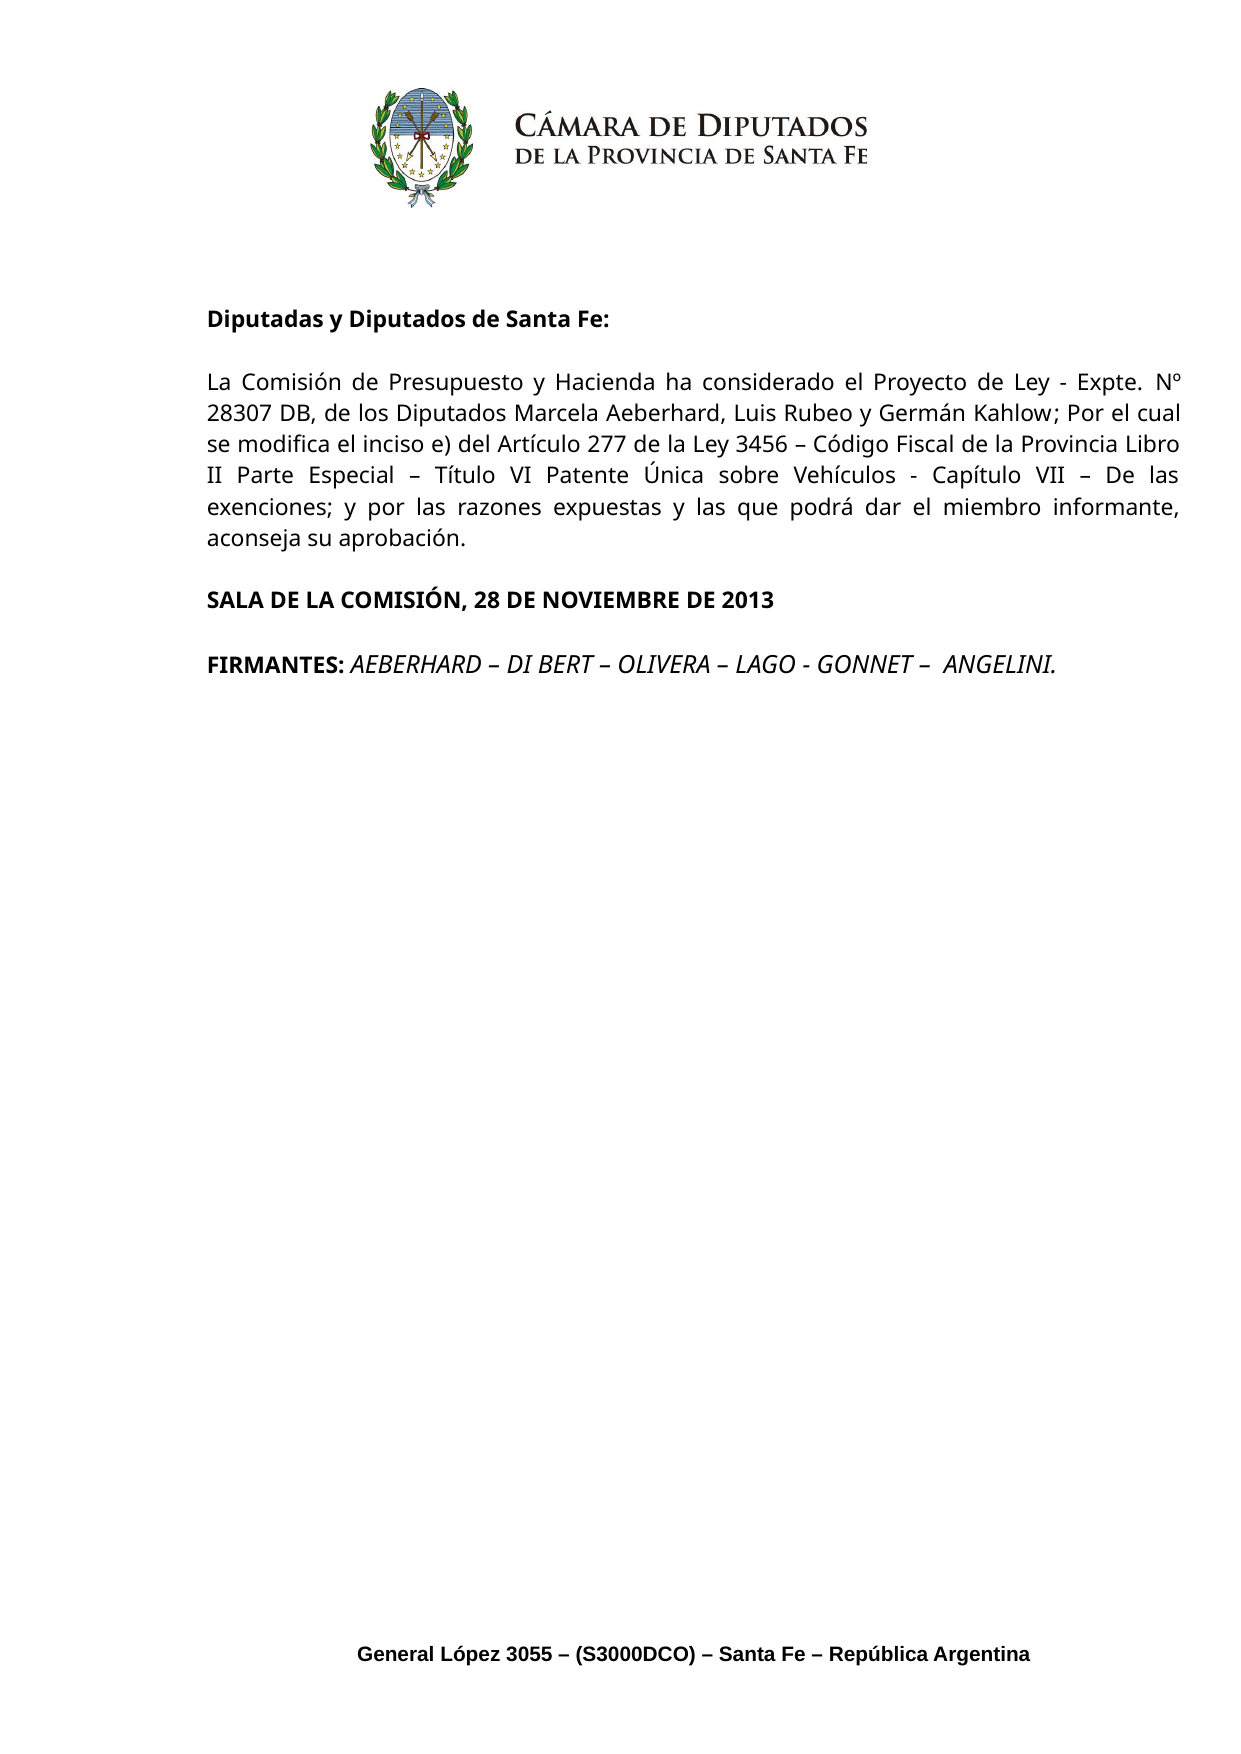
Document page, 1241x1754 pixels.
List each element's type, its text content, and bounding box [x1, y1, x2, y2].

text FIRMANTES: AEBERHARD – DI BERT – OLIVERA – LAGO - GONNET – ANGELINI. [207, 647, 1181, 681]
text SALA DE LA COMISIÓN, 28 DE NOVIEMBRE DE 2013 [207, 584, 1181, 615]
picture [370, 88, 868, 212]
text La Comisión de Presupuesto y Hacienda ha considerado el Proyecto de Ley - Expte. Nº 28307 DB, de los Diputados Marcela Aeberhard, Luis Rubeo y Germán Kahlow; Por el cual se modifica el inciso e) del Artículo 277 de la Ley 3456 – Código Fiscal de la Provincia Libro II Parte Especial – Título VI Patente Única sobre Vehículos - Capítulo VII – De las exenciones; y por las razones expuestas y las que podrá dar el miembro informante, aconseja su aprobación. [207, 365, 1181, 553]
text Diputadas y Diputados de Santa Fe: [207, 303, 1181, 334]
